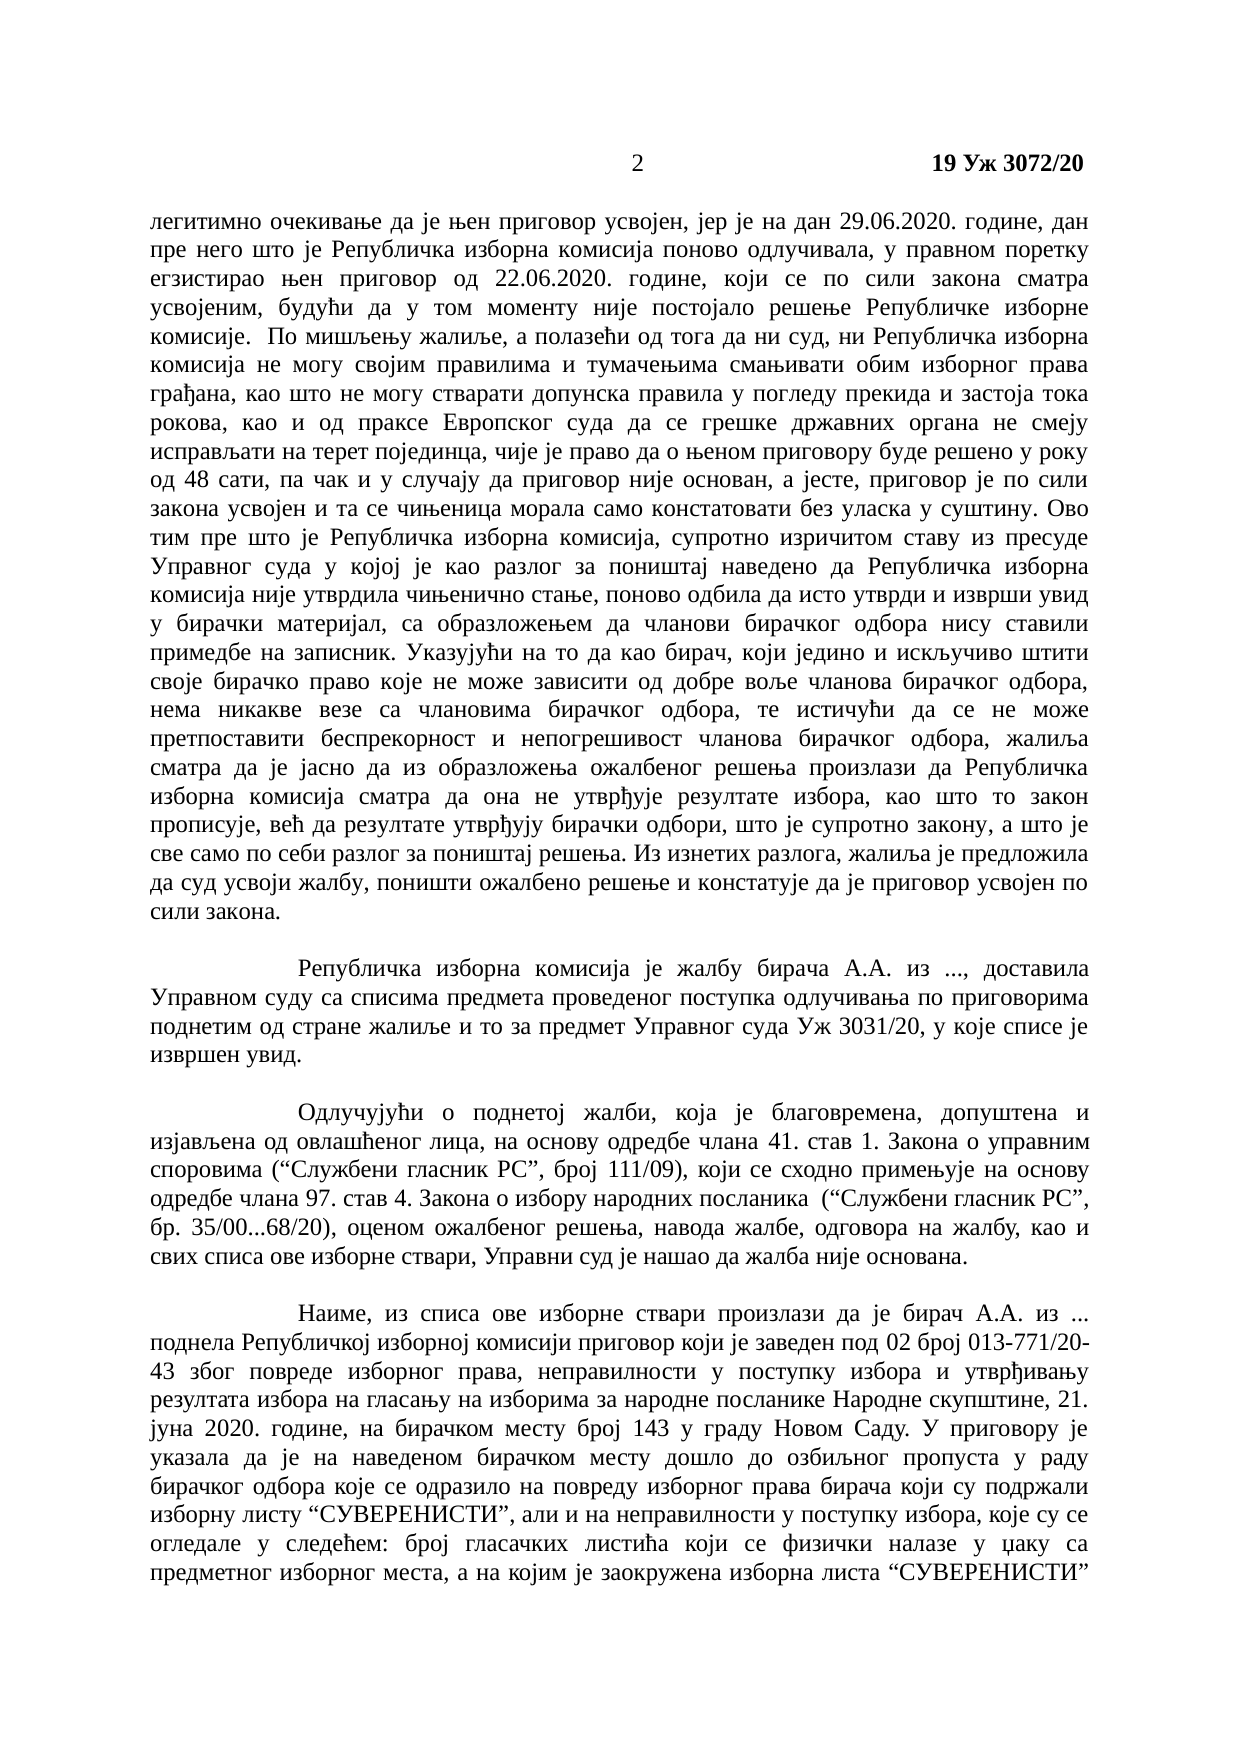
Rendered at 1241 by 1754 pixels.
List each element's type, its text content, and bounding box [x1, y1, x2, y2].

text легитимно очекивање да је њен приговор усвојен, јер је на дан 29.06.2020. године, дан пре него што је Републичка изборна комисија поново одлучивала, у правном поретку егзистирао њен приговор од 22.06.2020. године, који се по сили закона сматра усвојеним, будући да у том моменту није постојало решење Републичке изборне комисије. По мишљењу жалиље, а полазећи од тога да ни суд, ни Републичка изборна комисија не могу својим правилима и тумачењима смањивати обим изборног права грађана, као што не могу стварати допунска правила у погледу прекида и застоја тока рокова, као и од праксе Европског суда да се грешке државних органа не смеју исправљати на терет појединца, чије је право да о њеном приговору буде решено у року од 48 сати, па чак и у случају да приговор није основан, а јесте, приговор је по сили закона усвојен и та се чињеница морала само констатовати без уласка у суштину. Ово тим пре што је Републичка изборна комисија, супротно изричитом ставу из пресуде Управног суда у којој је као разлог за поништај наведено да Републичка изборна комисија није утврдила чињенично стање, поново одбила да исто утврди и изврши увид у бирачки материјал, са образложењем да чланови бирачког одбора нису ставили примедбе на записник. Указујући на то да као бирач, који једино и искључиво штити своје бирачко право које не може зависити од добре воље чланова бирачког одбора, нема никакве везе са члановима бирачког одбора, те истичући да се не може претпоставити беспрекорност и непогрешивост чланова бирачког одбора, жалиља сматра да је јасно да из образложења ожалбеног решења произлази да Републичка изборна комисија сматра да она не утврђује резултате избора, као што то закон прописује, већ да резултате утврђују бирачки одбори, што је супротно закону, а што је све само по себи разлог за поништај решења. Из изнетих разлога, жалиља је предложила да суд усвоји жалбу, поништи ожалбено решење и констатује да је приговор усвојен по сили закона. [150, 206, 1090, 924]
text Одлучујући о поднетој жалби, која је благовремена, допуштена и изјављена од овлашћеног лица, на основу одредбе члана 41. став 1. Закона о управним споровима (“Службени гласник РС”, број 111/09), који се сходно примењује на основу одредбе члана 97. став 4. Закона о избору народних посланика (“Службени гласник РС”, бр. 35/00...68/20), оценом ожалбеног решења, навода жалбе, одговора на жалбу, као и свих списа ове изборне ствари, Управни суд је нашао да жалба није основана. [150, 1097, 1090, 1269]
text Наиме, из списа ове изборне ствари произлази да је бирач A.A. из ... поднела Републичкој изборној комисији приговор који је заведен под 02 број 013-771/20-43 због повреде изборног права, неправилности у поступку избора и утврђивању резултата избора на гласању на изборима за народне посланике Народне скупштине, 21. јуна 2020. године, на бирачком месту број 143 у граду Новом Саду. У приговору је указала да је на наведеном бирачком месту дошло до озбиљног пропуста у раду бирачког одбора које се одразило на повреду изборног права бирача који су подржали изборну листу “СУВЕРЕНИСТИ”, али и на неправилности у поступку избора, које су се огледале у следећем: број гласачких листића који се физички налазе у џаку са предметног изборног места, а на којим је заокружена изборна листа “СУВЕРЕНИСТИ” [150, 1298, 1090, 1586]
text Републичка изборна комисија је жалбу бирача A.A. из ..., доставила Управном суду са списима предмета проведеног поступка одлучивања по приговорима поднетим од стране жалиље и то за предмет Управног суда Уж 3031/20, у које списе је извршен увид. [150, 953, 1090, 1068]
